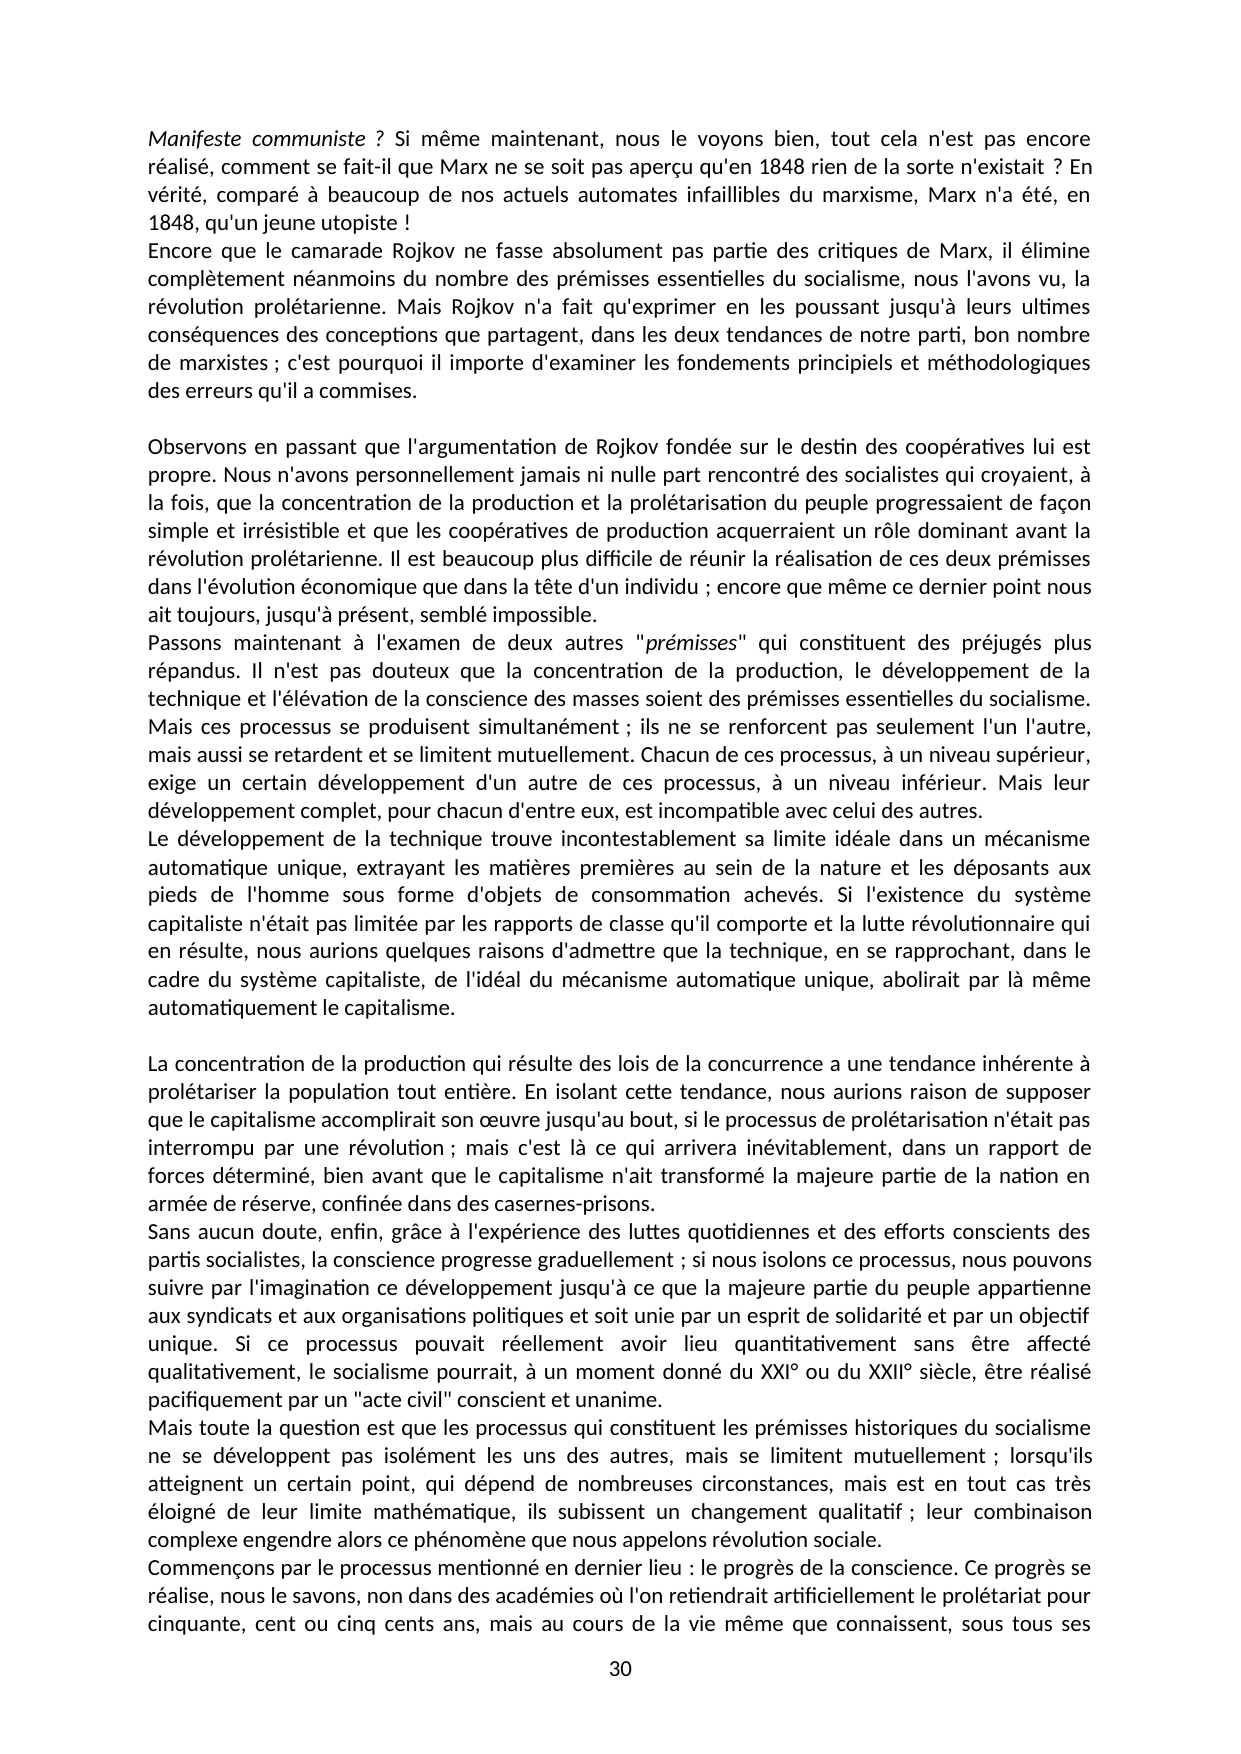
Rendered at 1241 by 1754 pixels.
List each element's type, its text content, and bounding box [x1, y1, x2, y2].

text La concentration de la production qui résulte des lois de la concurrence a une tendance inhérente à prolétariser la population tout entière. En isolant cette tendance, nous aurions raison de supposer que le capitalisme accomplirait son œuvre jusqu'au bout, si le processus de prolétarisation n'était pas interrompu par une révolution ; mais c'est là ce qui arrivera inévitablement, dans un rapport de forces déterminé, bien avant que le capitalisme n'ait transformé la majeure partie de la nation en armée de réserve, confinée dans des casernes-prisons. [148, 1049, 1093, 1217]
text Commençons par le processus mentionné en dernier lieu : le progrès de la conscience. Ce progrès se réalise, nous le savons, non dans des académies où l'on retiendrait artificiellement le prolétariat pour cinquante, cent ou cinq cents ans, mais au cours de la vie même que connaissent, sous tous ses [148, 1553, 1093, 1637]
text Le développement de la technique trouve incontestablement sa limite idéale dans un mécanisme automatique unique, extrayant les matières premières au sein de la nature et les déposants aux pieds de l'homme sous forme d'objets de consommation achevés. Si l'existence du système capitaliste n'était pas limitée par les rapports de classe qu'il comporte et la lutte révolutionnaire qui en résulte, nous aurions quelques raisons d'admettre que la technique, en se rapprochant, dans le cadre du système capitaliste, de l'idéal du mécanisme automatique unique, abolirait par là même automatiquement le capitalisme. [148, 824, 1093, 1021]
text Mais toute la question est que les processus qui constituent les prémisses historiques du socialisme ne se développent pas isolément les uns des autres, mais se limitent mutuellement ; lorsqu'ils atteignent un certain point, qui dépend de nombreuses circonstances, mais est en tout cas très éloigné de leur limite mathématique, ils subissent un changement qualitatif ; leur combinaison complexe engendre alors ce phénomène que nous appelons révolution sociale. [148, 1413, 1093, 1553]
text Passons maintenant à l'examen de deux autres "prémisses" qui constituent des préjugés plus répandus. Il n'est pas douteux que la concentration de la production, le développement de la technique et l'élévation de la conscience des masses soient des prémisses essentielles du socialisme. Mais ces processus se produisent simultanément ; ils ne se renforcent pas seulement l'un l'autre, mais aussi se retardent et se limitent mutuellement. Chacun de ces processus, à un niveau supérieur, exige un certain développement d'un autre de ces processus, à un niveau inférieur. Mais leur développement complet, pour chacun d'entre eux, est incompatible avec celui des autres. [148, 628, 1093, 824]
text Sans aucun doute, enfin, grâce à l'expérience des luttes quotidiennes et des efforts conscients des partis socialistes, la conscience progresse graduellement ; si nous isolons ce processus, nous pouvons suivre par l'imagination ce développement jusqu'à ce que la majeure partie du peuple appartienne aux syndicats et aux organisations politiques et soit unie par un esprit de solidarité et par un objectif unique. Si ce processus pouvait réellement avoir lieu quantitativement sans être affecté qualitativement, le socialisme pourrait, à un moment donné du XXI° ou du XXII° siècle, être réalisé pacifiquement par un "acte civil" conscient et unanime. [148, 1217, 1093, 1413]
text Manifeste communiste ? Si même maintenant, nous le voyons bien, tout cela n'est pas encore réalisé, comment se fait-il que Marx ne se soit pas aperçu qu'en 1848 rien de la sorte n'existait ? En vérité, comparé à beaucoup de nos actuels automates infaillibles du marxisme, Marx n'a été, en 1848, qu'un jeune utopiste ! [148, 124, 1093, 236]
text Observons en passant que l'argumentation de Rojkov fondée sur le destin des coopératives lui est propre. Nous n'avons personnellement jamais ni nulle part rencontré des socialistes qui croyaient, à la fois, que la concentration de la production et la prolétarisation du peuple progressaient de façon simple et irrésistible et que les coopératives de production acquerraient un rôle dominant avant la révolution prolétarienne. Il est beaucoup plus difficile de réunir la réalisation de ces deux prémisses dans l'évolution économique que dans la tête d'un individu ; encore que même ce dernier point nous ait toujours, jusqu'à présent, semblé impossible. [148, 432, 1093, 628]
text Encore que le camarade Rojkov ne fasse absolument pas partie des critiques de Marx, il élimine complètement néanmoins du nombre des prémisses essentielles du socialisme, nous l'avons vu, la révolution prolétarienne. Mais Rojkov n'a fait qu'exprimer en les poussant jusqu'à leurs ultimes conséquences des conceptions que partagent, dans les deux tendances de notre parti, bon nombre de marxistes ; c'est pourquoi il importe d'examiner les fondements principiels et méthodologiques des erreurs qu'il a commises. [148, 236, 1093, 404]
